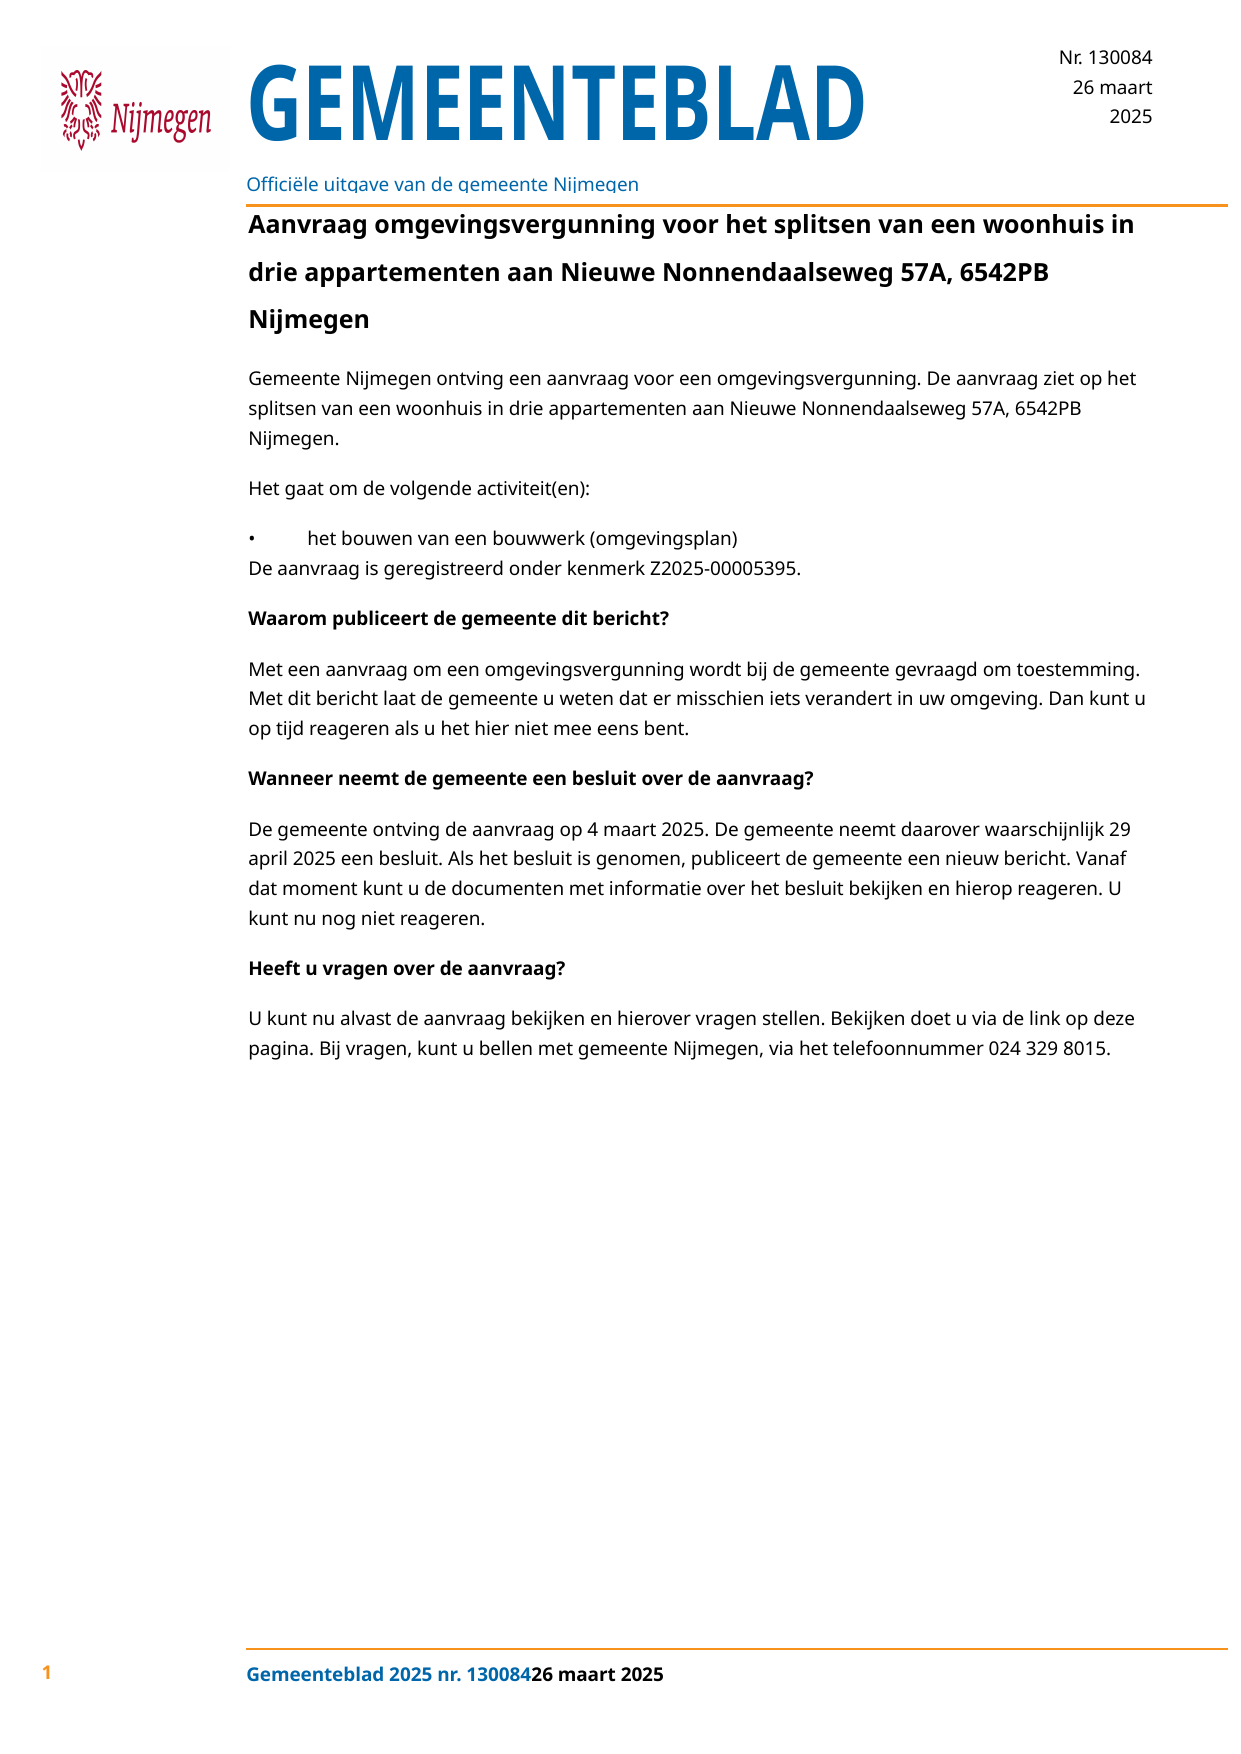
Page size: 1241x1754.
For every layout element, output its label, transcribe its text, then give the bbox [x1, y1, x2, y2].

list het bouwen van een bouwwerk (omgevingsplan) [248, 526, 1152, 551]
text De aanvraag is geregistreerd onder kenmerk Z2025-00005395. [248, 555, 1152, 581]
text Het gaat om de volgende activiteit(en): [248, 475, 1152, 501]
text Gemeente Nijmegen ontving een aanvraag voor een omgevingsvergunning. De aanvraag ziet op het splitsen van een woonhuis in drie appartementen aan Nieuwe Nonnendaalseweg 57A, 6542PB Nijmegen. [248, 366, 1152, 450]
text Wanneer neemt de gemeente een besluit over de aanvraag? [248, 766, 1152, 791]
text Heeft u vragen over de aanvraag? [248, 955, 1152, 981]
text U kunt nu alvast de aanvraag bekijken en hierover vragen stellen. Bekijken doet u via de link op deze pagina. Bij vragen, kunt u bellen met gemeente Nijmegen, via het telefoonnummer 024 329 8015. [248, 1006, 1152, 1061]
text Aanvraag omgevingsvergunning voor het splitsen van een woonhuis in drie appartementen aan Nieuwe Nonnendaalseweg 57A, 6542PB Nijmegen [248, 207, 1152, 336]
text Waarom publiceert de gemeente dit bericht? [248, 606, 1152, 631]
text Met een aanvraag om een omgevingsvergunning wordt bij de gemeente gevraagd om toestemming. Met dit bericht laat de gemeente u weten dat er misschien iets verandert in uw omgeving. Dan kunt u op tijd reageren als u het hier niet mee eens bent. [248, 656, 1152, 741]
picture [41, 47, 231, 172]
text De gemeente ontving de aanvraag op 4 maart 2025. De gemeente neemt daarover waarschijnlijk 29 april 2025 een besluit. Als het besluit is genomen, publiceert de gemeente een nieuw bericht. Vanaf dat moment kunt u de documenten met informatie over het besluit bekijken en hierop reageren. U kunt nu nog niet reageren. [248, 816, 1152, 930]
